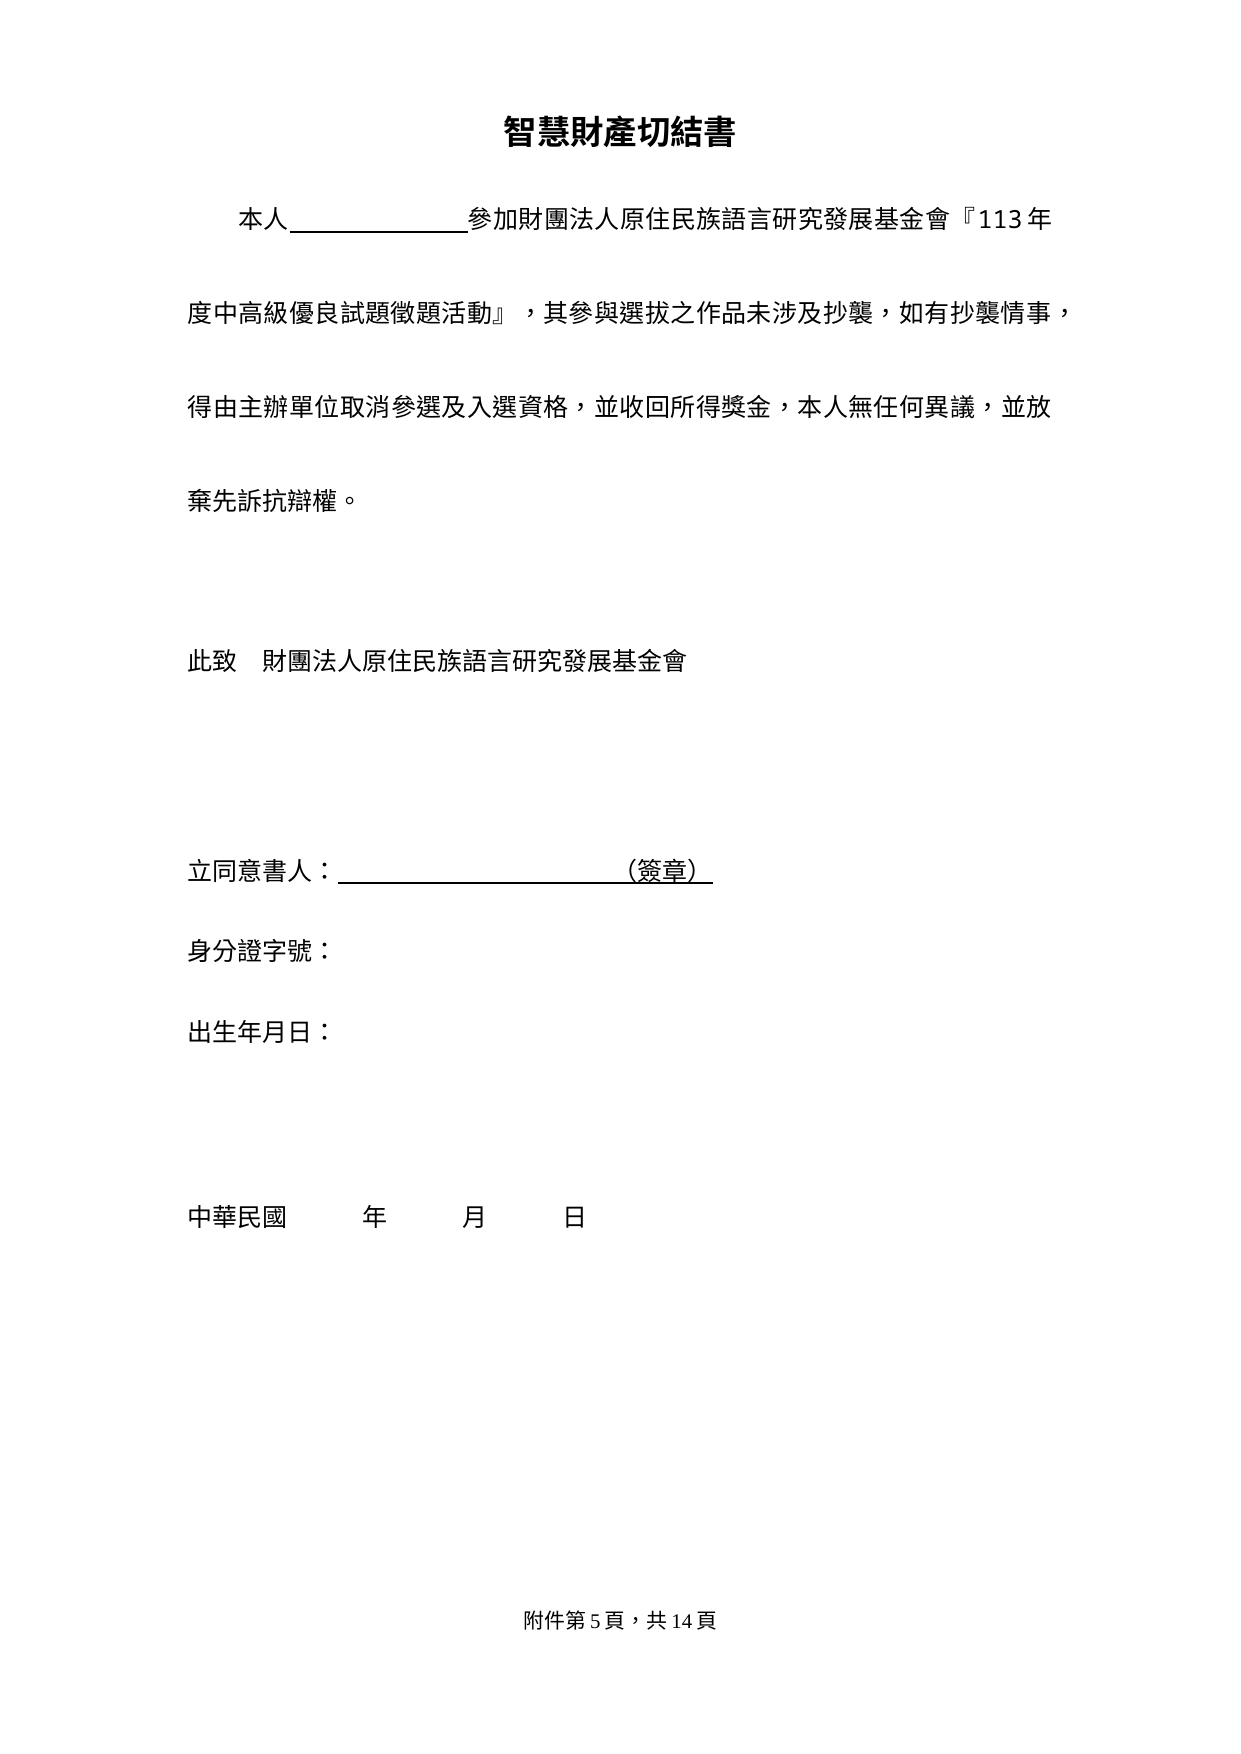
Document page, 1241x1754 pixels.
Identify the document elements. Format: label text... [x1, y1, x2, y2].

text 立同意書人： （簽章） [187, 828, 1053, 890]
text 身分證字號： [187, 908, 1053, 971]
text 出生年月日： [187, 989, 1053, 1051]
text 此致 財團法人原住民族語言研究發展基金會 [187, 617, 1053, 680]
text 本人 參加財團法人原住民族語言研究發展基金會『113年度中高級優良試題徵題活動』，其參與選拔之作品未涉及抄襲，如有抄襲情事，得由主辦單位取消參選及入選資格，並收回所得獎金，本人無任何異議，並放棄先訴抗辯權。 [187, 176, 1053, 520]
text 中華民國 年 月 日 [187, 1174, 1053, 1236]
text 智慧財產切結書 [187, 89, 1053, 151]
